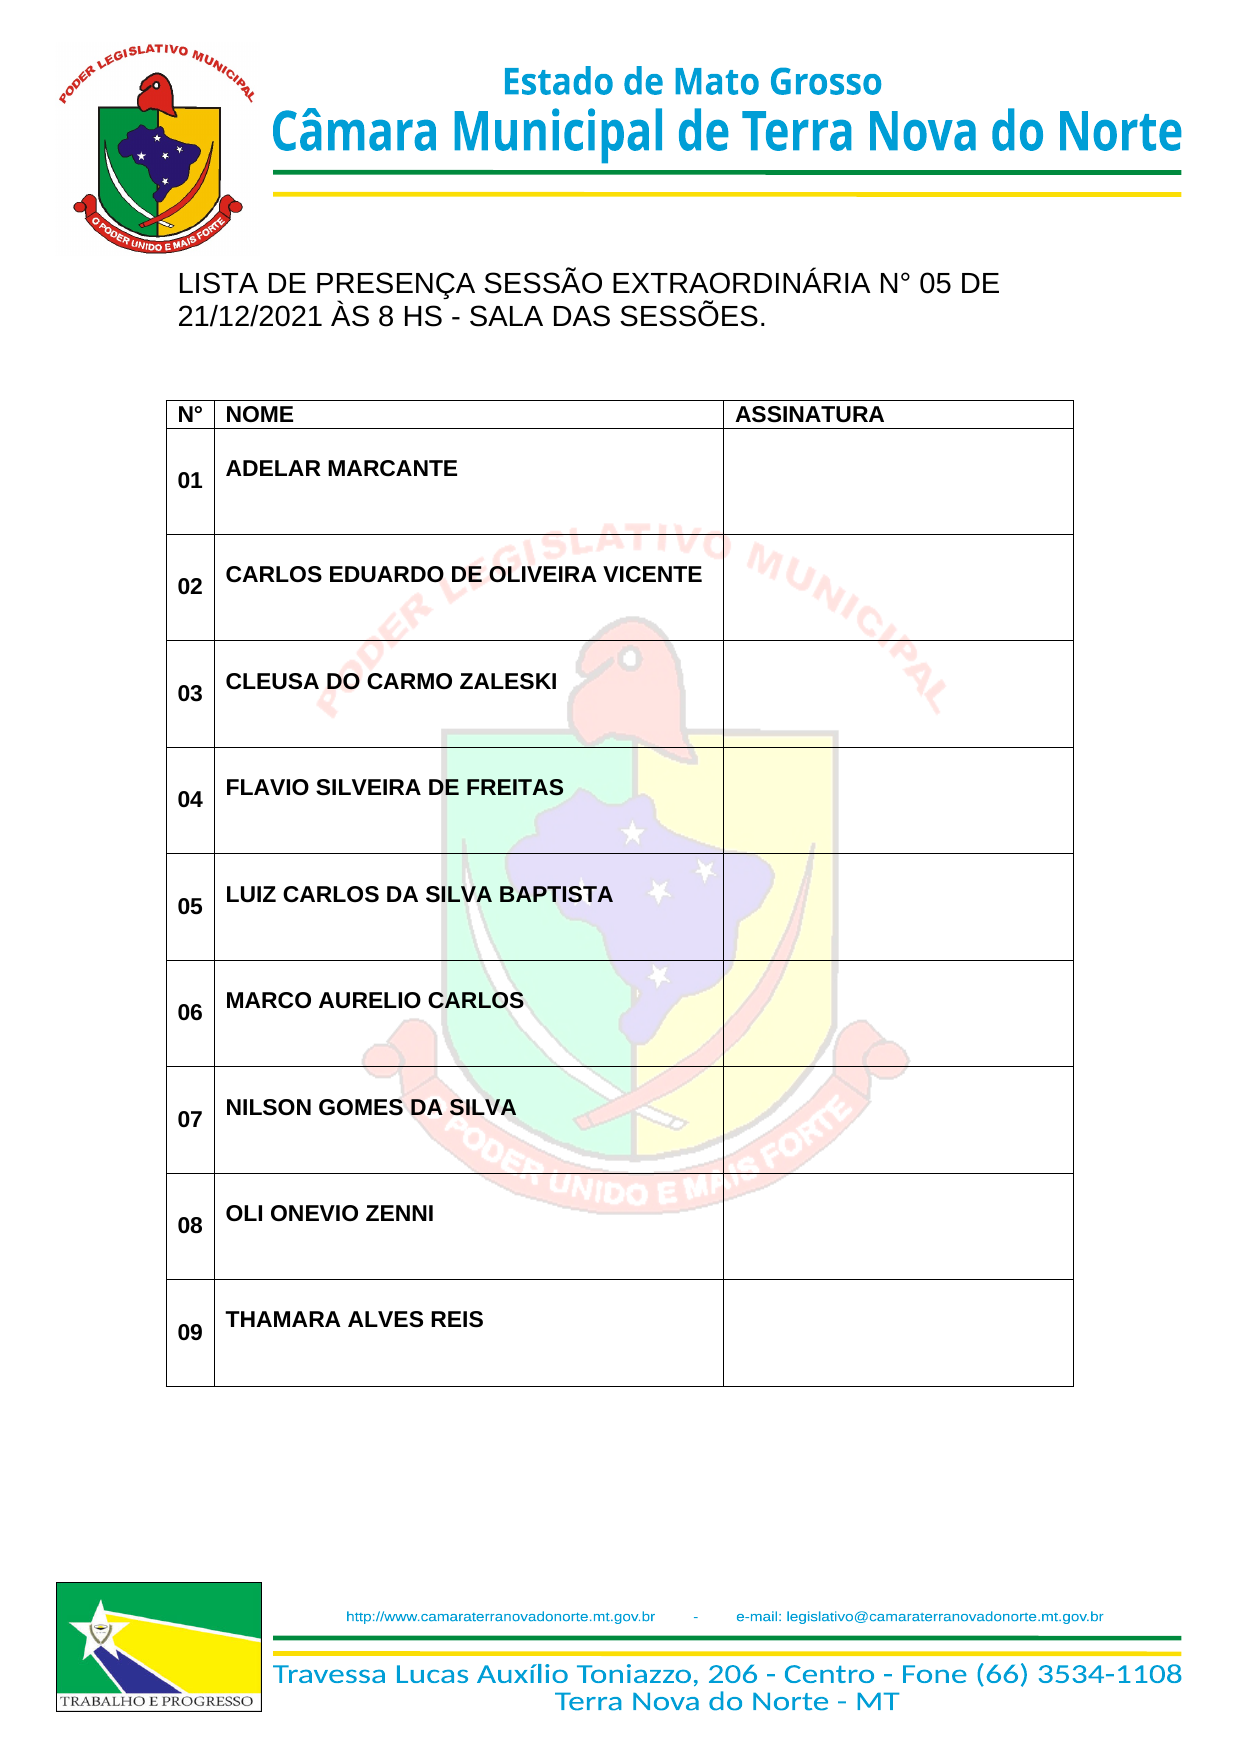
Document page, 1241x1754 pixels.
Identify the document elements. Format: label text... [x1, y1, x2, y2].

text LISTA DE PRESENÇA SESSÃO EXTRAORDINÁRIA N° 05 DE 21/12/2021 ÀS 8 HS - SALA DAS SESSÕES. [177, 266, 1063, 333]
table_cell 09 [167, 1280, 214, 1386]
table_cell [966, 854, 1073, 960]
table_cell [966, 535, 1073, 640]
table_cell MARCO AURELIO CARLOS [215, 961, 303, 1066]
table_header NOME [215, 401, 723, 427]
table_cell [724, 429, 1073, 534]
table_cell CLEUSA DO CARMO ZALESKI [215, 641, 303, 747]
table_cell [966, 748, 1073, 853]
picture [860, 1611, 868, 1623]
table_cell 01 [167, 429, 214, 534]
table_cell ADELAR MARCANTE [215, 429, 723, 534]
picture [55, 42, 260, 256]
table_cell [966, 641, 1073, 747]
table_cell 04 [167, 748, 214, 853]
table_cell LUIZ CARLOS DA SILVA BAPTISTA [215, 854, 303, 960]
table_cell [966, 1067, 1073, 1173]
table_cell [966, 961, 1073, 1066]
table_cell 05 [167, 854, 214, 960]
table_cell OLI ONEVIO ZENNI [215, 1174, 723, 1279]
table_cell [724, 1174, 1073, 1279]
table_header N° [167, 401, 214, 427]
table_cell 06 [167, 961, 214, 1066]
table_cell 08 [167, 1174, 214, 1279]
table_cell CARLOS EDUARDO DE OLIVEIRA VICENTE [215, 535, 303, 640]
table_cell 02 [167, 535, 214, 640]
table_cell [724, 1280, 1073, 1386]
picture [57, 1583, 261, 1711]
table_cell 03 [167, 641, 214, 747]
table_cell FLAVIO SILVEIRA DE FREITAS [215, 748, 303, 853]
table_header ASSINATURA [724, 401, 1073, 427]
table_cell 07 [167, 1067, 214, 1173]
table_cell NILSON GOMES DA SILVA [215, 1067, 303, 1173]
table_cell THAMARA ALVES REIS [215, 1280, 723, 1386]
